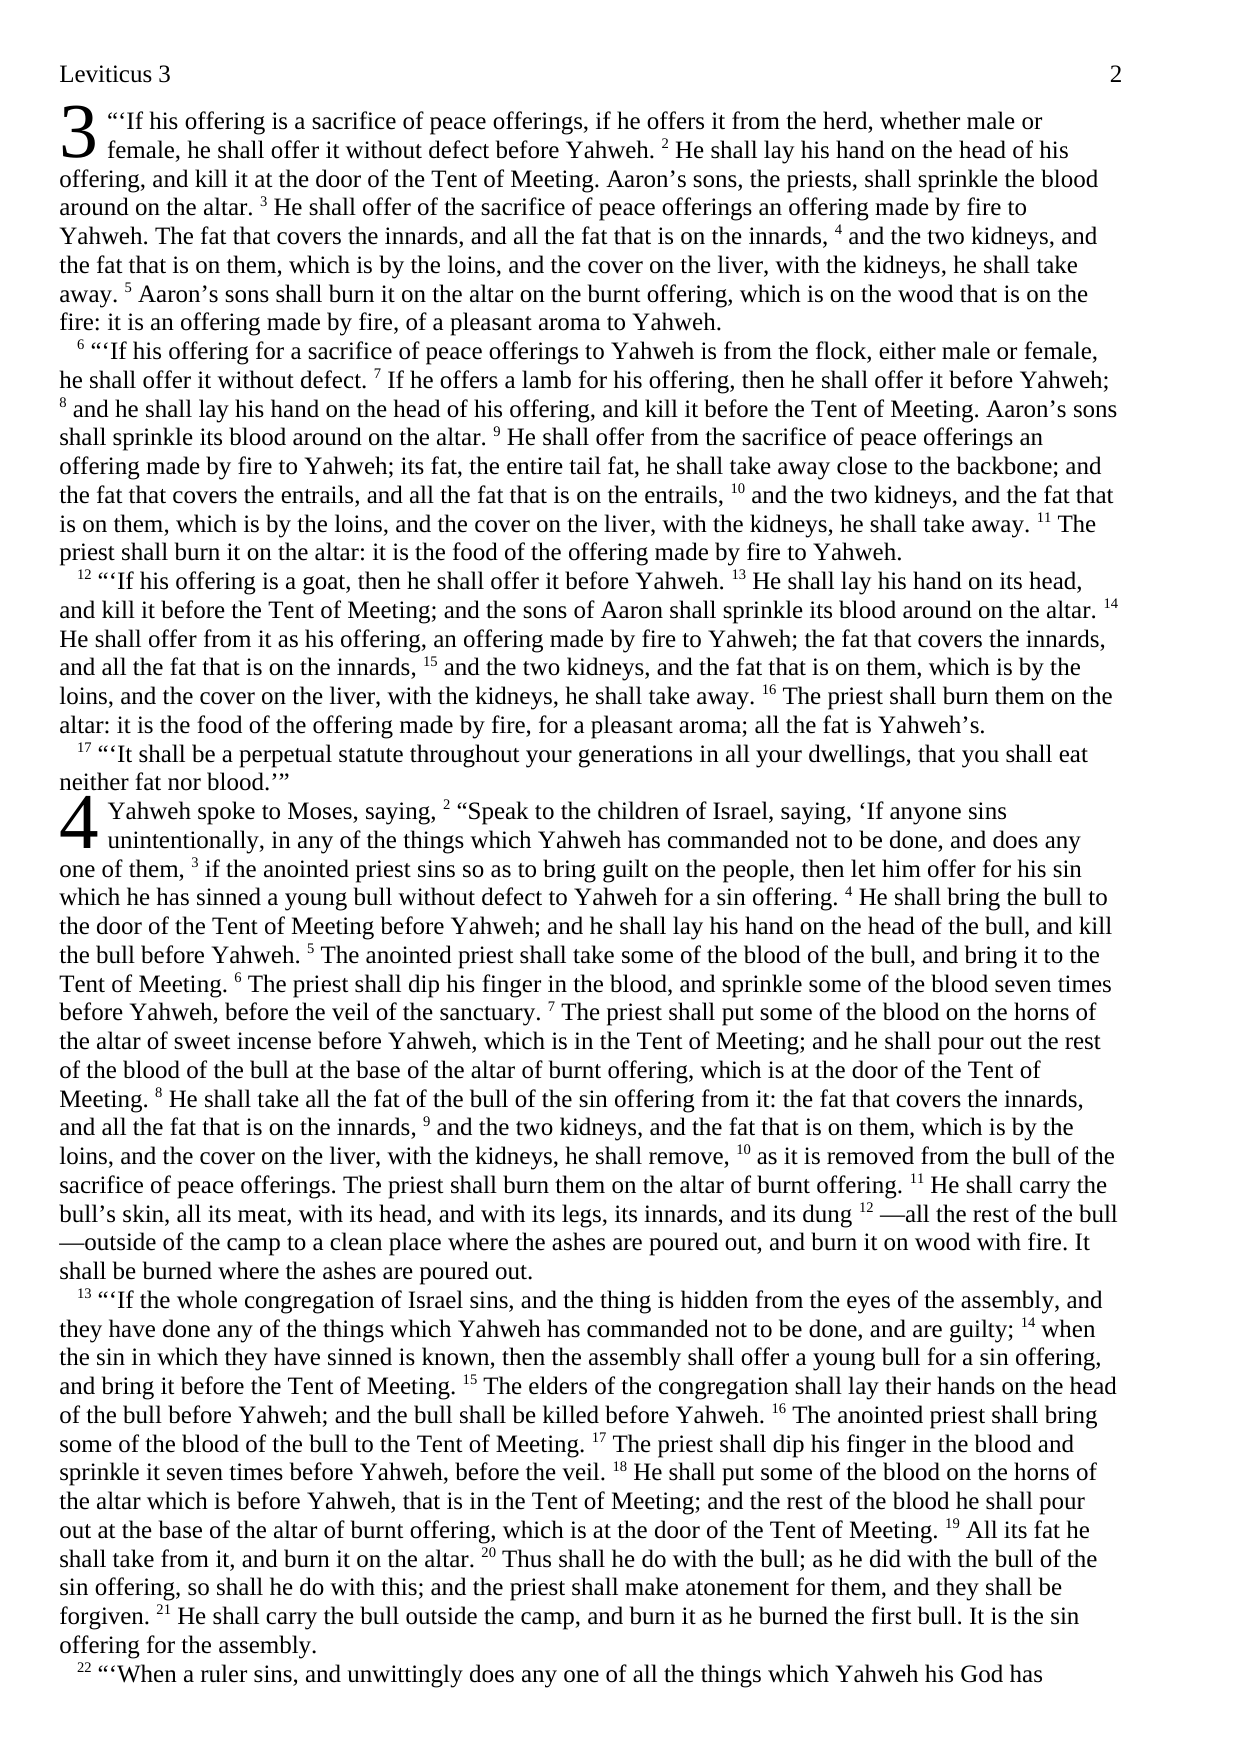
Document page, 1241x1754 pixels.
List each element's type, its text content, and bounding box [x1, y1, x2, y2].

text 6 “‘If his offering for a sacrifice of peace offerings to Yahweh is from the flock, either male or female, he shall offer it without defect. 7 If he offers a lamb for his offering, then he shall offer it before Yahweh; 8 and he shall lay his hand on the head of his offering, and kill it before the Tent of Meeting. Aaron’s sons shall sprinkle its blood around on the altar. 9 He shall offer from the sacrifice of peace offerings an offering made by fire to Yahweh; its fat, the entire tail fat, he shall take away close to the backbone; and the fat that covers the entrails, and all the fat that is on the entrails, 10 and the two kidneys, and the fat that is on them, which is by the loins, and the cover on the liver, with the kidneys, he shall take away. 11 The priest shall burn it on the altar: it is the food of the offering made by fire to Yahweh. [59, 336, 1122, 566]
text 17 “‘It shall be a perpetual statute throughout your generations in all your dwellings, that you shall eat neither fat nor blood.’” [59, 739, 1122, 796]
text 22 “‘When a ruler sins, and unwittingly does any one of all the things which Yahweh his God has [59, 1659, 1122, 1687]
text 4Yahweh spoke to Moses, saying, 2 “Speak to the children of Israel, saying, ‘If anyone sins unintentionally, in any of the things which Yahweh has commanded not to be done, and does any one of them, 3 if the anointed priest sins so as to bring guilt on the people, then let him offer for his sin which he has sinned a young bull without defect to Yahweh for a sin offering. 4 He shall bring the bull to the door of the Tent of Meeting before Yahweh; and he shall lay his hand on the head of the bull, and kill the bull before Yahweh. 5 The anointed priest shall take some of the blood of the bull, and bring it to the Tent of Meeting. 6 The priest shall dip his finger in the blood, and sprinkle some of the blood seven times before Yahweh, before the veil of the sanctuary. 7 The priest shall put some of the blood on the horns of the altar of sweet incense before Yahweh, which is in the Tent of Meeting; and he shall pour out the rest of the blood of the bull at the base of the altar of burnt offering, which is at the door of the Tent of Meeting. 8 He shall take all the fat of the bull of the sin offering from it: the fat that covers the innards, and all the fat that is on the innards, 9 and the two kidneys, and the fat that is on them, which is by the loins, and the cover on the liver, with the kidneys, he shall remove, 10 as it is removed from the bull of the sacrifice of peace offerings. The priest shall burn them on the altar of burnt offering. 11 He shall carry the bull’s skin, all its meat, with its head, and with its legs, its innards, and its dung 12 —all the rest of the bull—outside of the camp to a clean place where the ashes are poured out, and burn it on wood with fire. It shall be burned where the ashes are poured out. [59, 796, 1122, 1285]
text 13 “‘If the whole congregation of Israel sins, and the thing is hidden from the eyes of the assembly, and they have done any of the things which Yahweh has commanded not to be done, and are guilty; 14 when the sin in which they have sinned is known, then the assembly shall offer a young bull for a sin offering, and bring it before the Tent of Meeting. 15 The elders of the congregation shall lay their hands on the head of the bull before Yahweh; and the bull shall be killed before Yahweh. 16 The anointed priest shall bring some of the blood of the bull to the Tent of Meeting. 17 The priest shall dip his finger in the blood and sprinkle it seven times before Yahweh, before the veil. 18 He shall put some of the blood on the horns of the altar which is before Yahweh, that is in the Tent of Meeting; and the rest of the blood he shall pour out at the base of the altar of burnt offering, which is at the door of the Tent of Meeting. 19 All its fat he shall take from it, and burn it on the altar. 20 Thus shall he do with the bull; as he did with the bull of the sin offering, so shall he do with this; and the priest shall make atonement for them, and they shall be forgiven. 21 He shall carry the bull outside the camp, and burn it as he burned the first bull. It is the sin offering for the assembly. [59, 1285, 1122, 1659]
text 3“‘If his offering is a sacrifice of peace offerings, if he offers it from the herd, whether male or female, he shall offer it without defect before Yahweh. 2 He shall lay his hand on the head of his offering, and kill it at the door of the Tent of Meeting. Aaron’s sons, the priests, shall sprinkle the blood around on the altar. 3 He shall offer of the sacrifice of peace offerings an offering made by fire to Yahweh. The fat that covers the innards, and all the fat that is on the innards, 4 and the two kidneys, and the fat that is on them, which is by the loins, and the cover on the liver, with the kidneys, he shall take away. 5 Aaron’s sons shall burn it on the altar on the burnt offering, which is on the wood that is on the fire: it is an offering made by fire, of a pleasant aroma to Yahweh. [59, 106, 1122, 336]
text 12 “‘If his offering is a goat, then he shall offer it before Yahweh. 13 He shall lay his hand on its head, and kill it before the Tent of Meeting; and the sons of Aaron shall sprinkle its blood around on the altar. 14 He shall offer from it as his offering, an offering made by fire to Yahweh; the fat that covers the innards, and all the fat that is on the innards, 15 and the two kidneys, and the fat that is on them, which is by the loins, and the cover on the liver, with the kidneys, he shall take away. 16 The priest shall burn them on the altar: it is the food of the offering made by fire, for a pleasant aroma; all the fat is Yahweh’s. [59, 566, 1122, 739]
